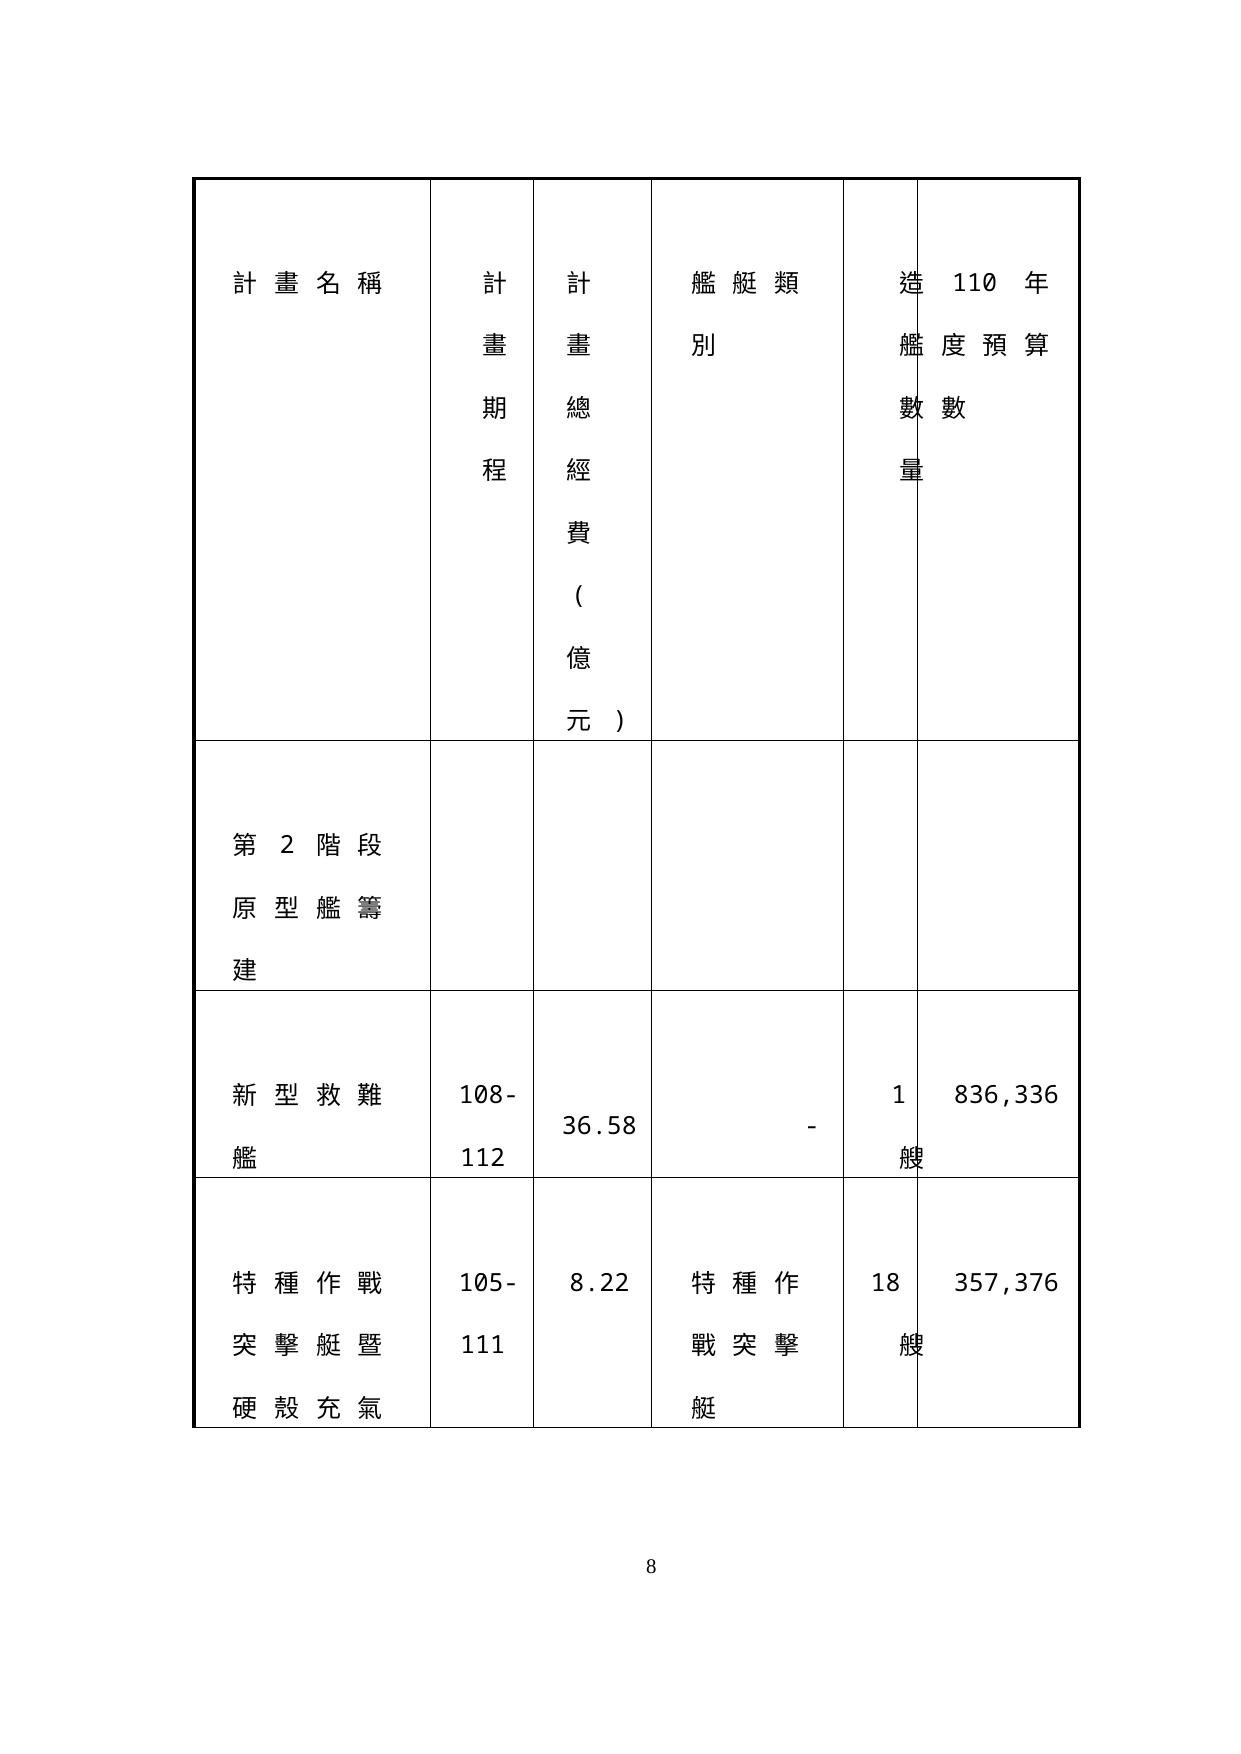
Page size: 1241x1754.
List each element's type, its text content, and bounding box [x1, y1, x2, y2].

table_cell 8.22 [534, 1178, 651, 1427]
table_cell - [652, 991, 843, 1177]
table_cell - [652, 741, 843, 990]
table_cell 新型救難艦 [196, 991, 430, 1177]
table_cell 105-111 [431, 1178, 533, 1427]
table_cell 108-112 [431, 991, 533, 1177]
table_cell [534, 741, 651, 990]
table_cell 1艘 [844, 741, 917, 990]
table_header 110年度預算數 [918, 180, 1078, 740]
table_cell 18艘 [844, 1178, 917, 1427]
table_cell 357,376 [918, 1178, 1078, 1427]
table_header 造艦數量 [844, 180, 917, 740]
table_cell [431, 741, 533, 990]
table_header 艦艇類別 [652, 180, 843, 740]
table_cell 特種作戰突擊艇 [652, 1178, 843, 1427]
table_header 計畫期程 [431, 180, 533, 740]
table_cell 836,336 [918, 991, 1078, 1177]
table_cell 36.58 [534, 991, 651, 1177]
table_cell 1艘 [844, 991, 917, 1177]
table_header 計畫總經費(億元) [534, 180, 651, 740]
table_header 計畫名稱 [196, 180, 430, 740]
table_cell 特種作戰突擊艇暨硬殼充氣 [196, 1178, 430, 1427]
table_cell 第2階段原型艦籌建 [196, 741, 430, 990]
table_cell 106,215 [918, 741, 1078, 990]
